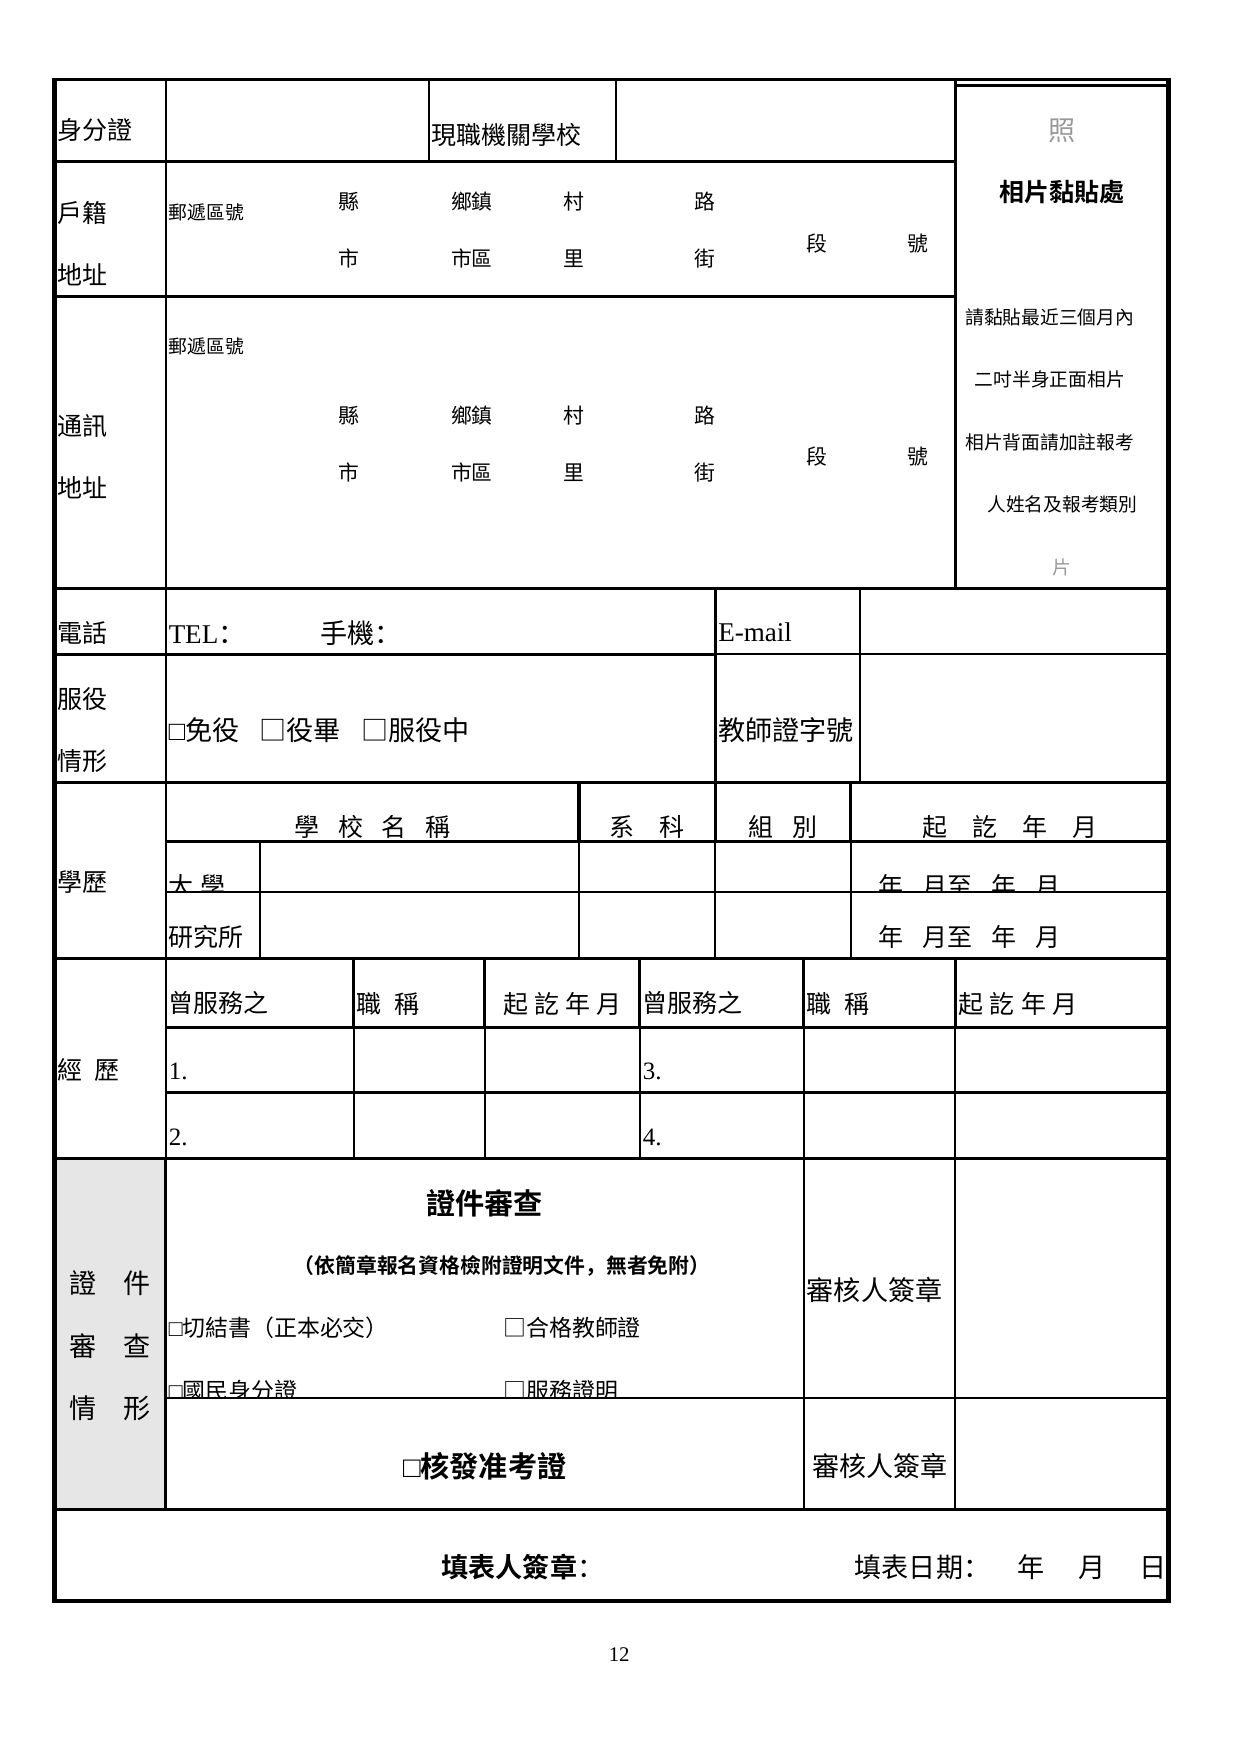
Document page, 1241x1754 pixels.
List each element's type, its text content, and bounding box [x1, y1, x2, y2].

table_cell 縣 市 [335, 163, 373, 294]
table_cell 年 月至 年 月 [852, 843, 1166, 891]
table_cell 審核人簽章 [805, 1160, 954, 1397]
table_cell TEL： 手機： [167, 590, 714, 652]
table_cell 1. [167, 1029, 353, 1091]
table_cell 證件審查 （依簡章報名資格檢附證明文件，無者免附） □切結書（正本必交） □合格教師證 □國民身分證 □服務證明 □畢業證書 □查閱性侵害犯罪加害人登記檔案同意書 □其他 [167, 1160, 803, 1397]
table_cell 起 訖 年 月 [852, 784, 1166, 840]
table_cell 號 [841, 298, 954, 587]
table_cell [355, 1094, 484, 1157]
table_cell 村 里 [560, 163, 597, 294]
table_cell 教師證字號 [717, 655, 859, 781]
table_cell 大 學 [167, 843, 259, 891]
table_cell 研究所 [167, 893, 259, 957]
table_cell [716, 893, 850, 957]
table_cell [861, 655, 1166, 781]
table_cell E-mail [717, 590, 859, 652]
table_cell 起 訖 年 月 [486, 960, 638, 1026]
table_cell 郵遞區號 [167, 163, 260, 294]
table_cell [729, 163, 804, 294]
table_cell 縣 市 [335, 298, 373, 587]
table_cell 職 稱 [355, 960, 483, 1026]
table_cell [260, 163, 335, 294]
table_cell [580, 843, 714, 891]
table_cell 路 街 [692, 298, 729, 587]
table_cell [861, 590, 1166, 652]
table_cell [355, 1029, 484, 1091]
table_cell [260, 298, 335, 587]
table_cell [716, 843, 850, 891]
table_cell 身分證 字號 [57, 81, 165, 160]
table_cell [486, 1094, 639, 1157]
table_cell [805, 1029, 954, 1091]
table_cell 曾服務之 機關學校 [167, 960, 352, 1026]
table_cell [373, 298, 448, 587]
table_cell 戶籍 地址 [57, 163, 165, 294]
table_cell 現職機關學校 [430, 81, 615, 160]
table_cell 服役 情形 [57, 656, 165, 781]
table_cell 曾服務之 機關學校 [641, 960, 802, 1026]
table_cell 電話 [57, 590, 165, 652]
table_cell [504, 298, 560, 587]
table_cell 組 別 [717, 784, 849, 840]
table_cell 職 稱 [805, 960, 954, 1026]
table_cell 通訊 地址 [57, 298, 165, 587]
table_cell [580, 893, 714, 957]
table_cell □核發准考證 [167, 1399, 803, 1508]
table_cell 學歷 [57, 784, 165, 957]
table_cell [956, 1399, 1166, 1508]
table_cell 經 歷 [57, 960, 165, 1157]
table_cell 郵遞區號 [167, 298, 260, 587]
table_cell 照 相片黏貼處 請黏貼最近三個月內二吋半身正面相片 相片背面請加註報考 人姓名及報考類別 片 [957, 87, 1166, 587]
table_cell [261, 843, 578, 891]
table_cell [956, 1029, 1166, 1091]
table_cell 審核人簽章 [805, 1399, 954, 1508]
table_cell [598, 163, 692, 294]
table_cell 村 里 [560, 298, 597, 587]
table_cell [598, 298, 692, 587]
table_cell 鄉鎮 市區 [448, 298, 503, 587]
table_cell [956, 1094, 1166, 1157]
table_cell 段 [804, 163, 841, 294]
table_cell [486, 1029, 639, 1091]
table_cell 填表人簽章： 填表日期： 年 月 日 [57, 1511, 1166, 1599]
table_cell [617, 81, 954, 160]
table_cell [504, 163, 560, 294]
table_cell [373, 163, 448, 294]
table_cell 證 件 審 查 情 形 [57, 1160, 164, 1508]
table_cell 路 街 [692, 163, 729, 294]
table_cell 4. [641, 1094, 803, 1157]
table_cell [729, 298, 804, 587]
table_cell 起 訖 年 月 [957, 960, 1166, 1026]
table_cell [805, 1094, 954, 1157]
table_cell [261, 893, 578, 957]
table_cell □免役 □役畢 □服役中 [167, 656, 714, 781]
table_cell 鄉鎮 市區 [448, 163, 503, 294]
table_cell [167, 81, 428, 160]
table_cell [956, 1160, 1166, 1397]
table_cell 段 [804, 298, 841, 587]
table_cell 系 科 [581, 784, 714, 840]
table_cell 學 校 名 稱 [167, 784, 577, 840]
table_cell 號 [841, 163, 954, 294]
table_cell 3. [641, 1029, 803, 1091]
table_cell 2. [167, 1094, 353, 1157]
table_cell 年 月至 年 月 [852, 893, 1166, 957]
